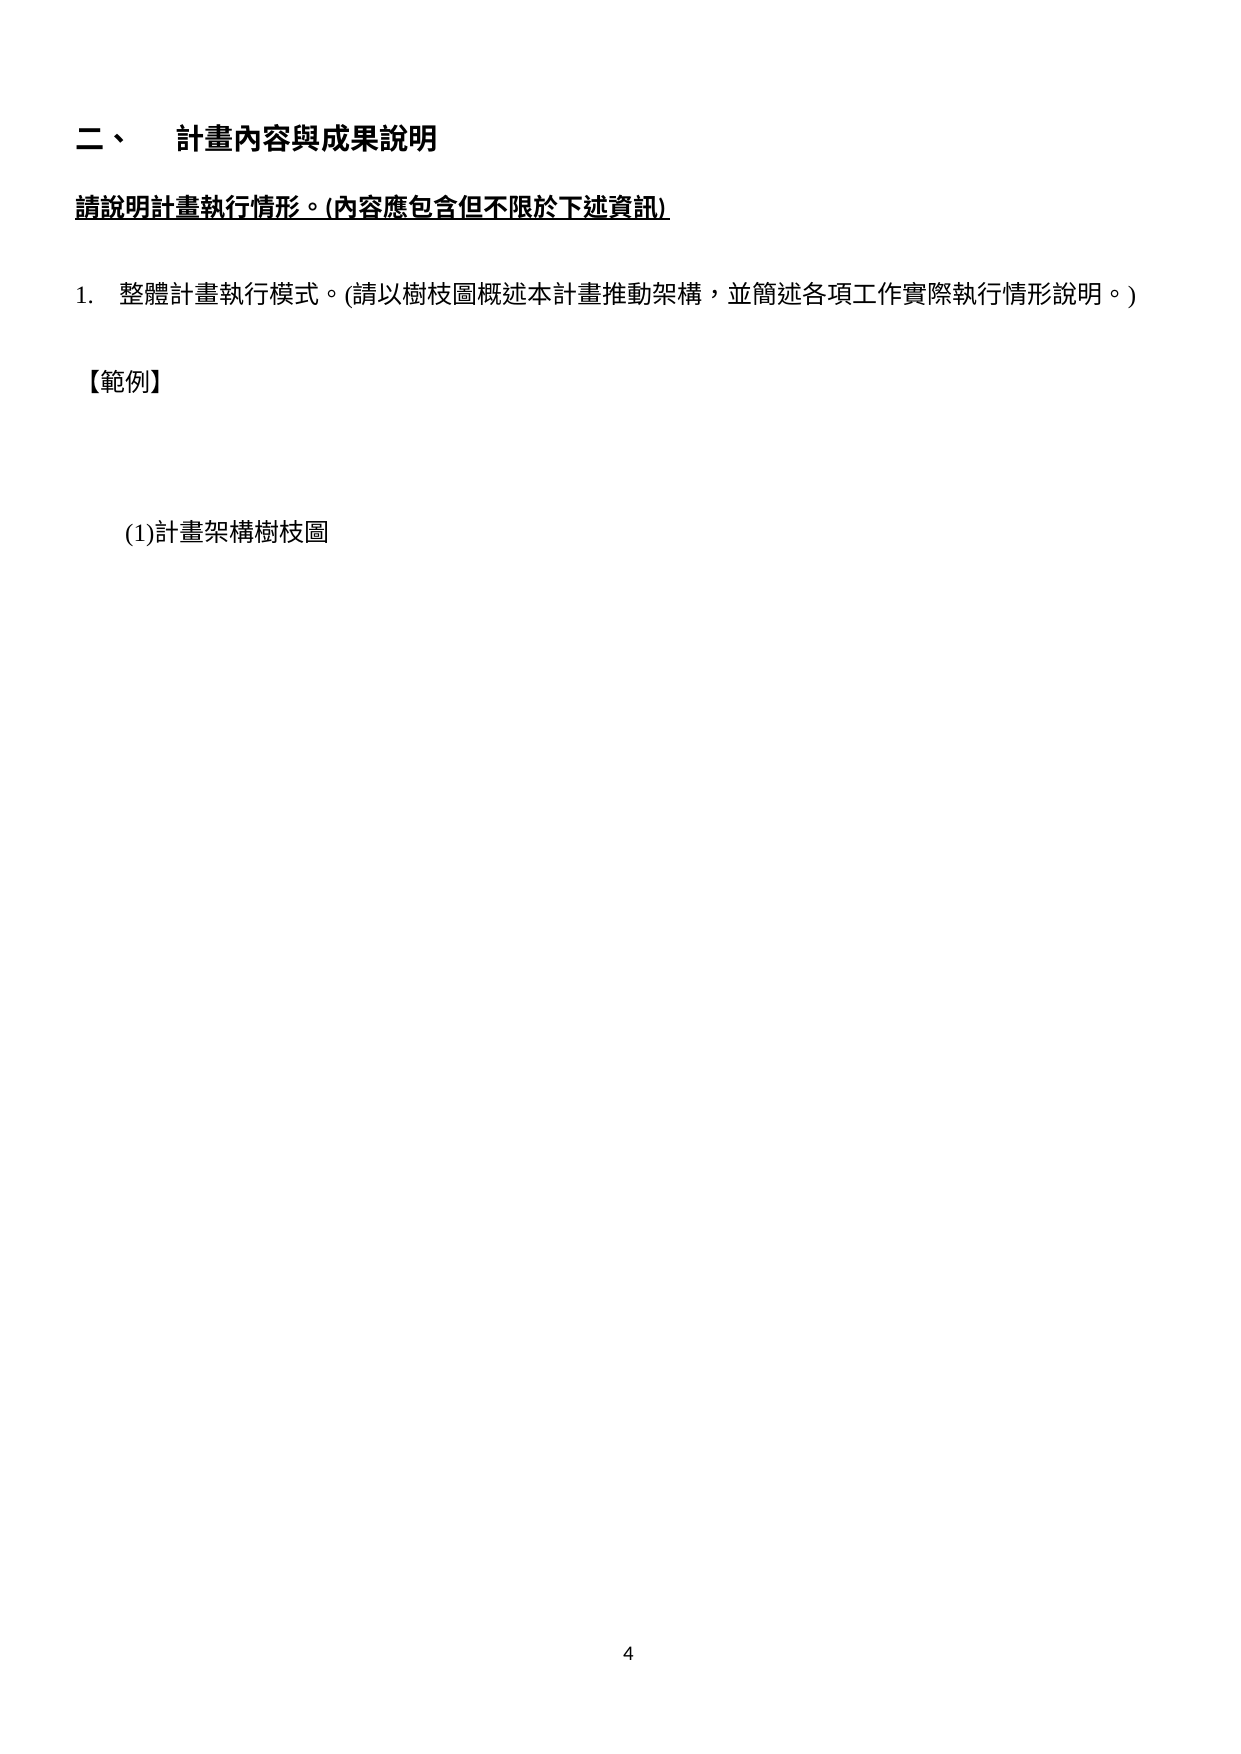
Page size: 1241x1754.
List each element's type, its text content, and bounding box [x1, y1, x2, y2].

subtitle 計畫內容與成果說明 [75, 95, 1181, 157]
text 【範例】 [75, 338, 1181, 401]
text (1)計畫架構樹枝圖 [75, 488, 1181, 551]
list 整體計畫執行模式。(請以樹枝圖概述本計畫推動架構，並簡述各項工作實際執行情形說明。) [75, 251, 1181, 313]
text 請說明計畫執行情形。(內容應包含但不限於下述資訊) [75, 163, 1181, 226]
